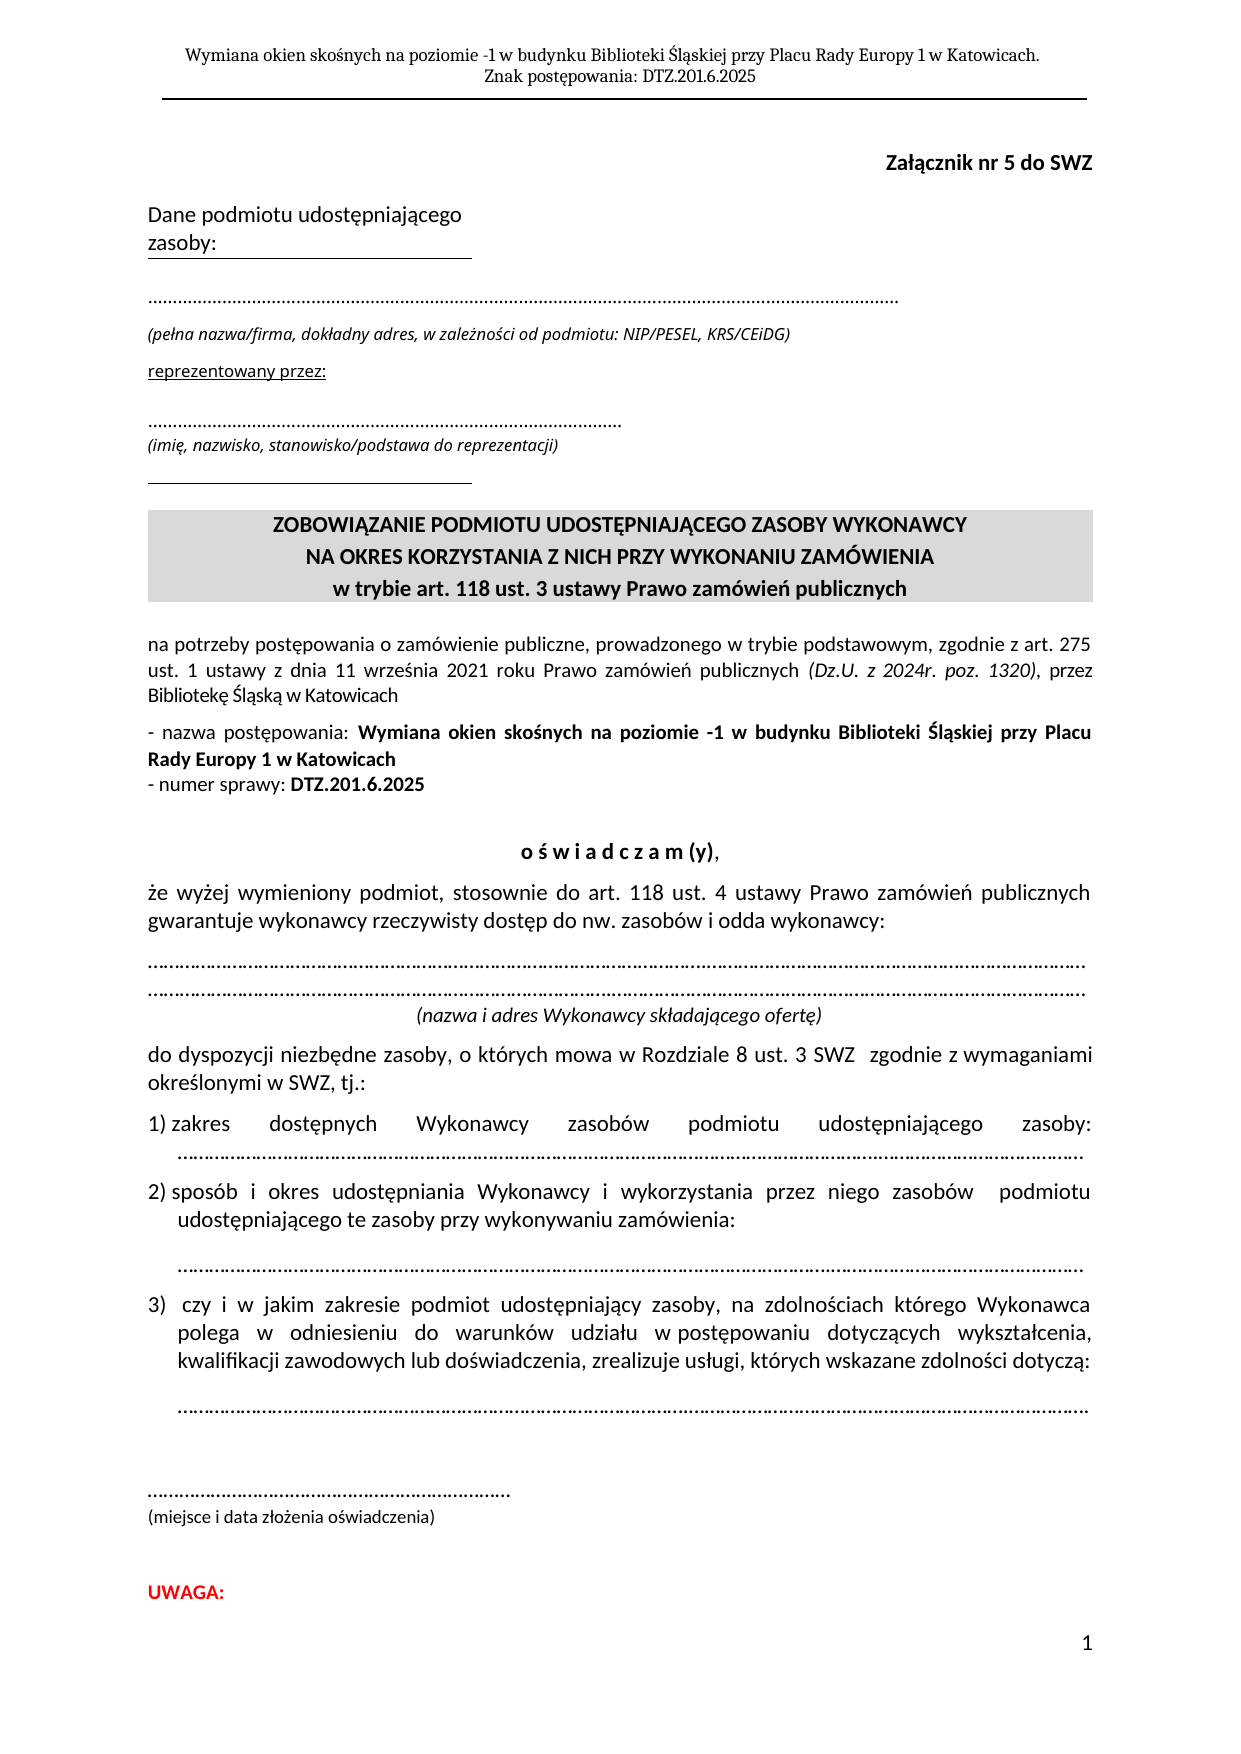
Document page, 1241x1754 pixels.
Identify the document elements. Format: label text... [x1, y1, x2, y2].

text …………………………………………………………………………….……………………………………………………………………………… [148, 974, 1093, 1002]
text 2) sposób i okres udostępniania Wykonawcy i wykorzystania przez niego zasobów podmiotu udostępniającego te zasoby przy wykonywaniu zamówienia: [148, 1177, 1093, 1233]
text 3) czy i w jakim zakresie podmiot udostępniający zasoby, na zdolnościach którego Wykonawca polega w odniesieniu do warunków udziału w postępowaniu dotyczących wykształcenia, kwalifikacji zawodowych lub doświadczenia, zrealizuje usługi, których wskazane zdolności dotyczą: [148, 1291, 1093, 1374]
text Załącznik nr 5 do SWZ [148, 148, 1093, 176]
text (miejsce i data złożenia oświadczenia) [148, 1503, 1093, 1529]
text UWAGA: [148, 1579, 1093, 1605]
text (pełna nazwa/firma, dokładny adres, w zależności od podmiotu: NIP/PESEL, KRS/CEiDG) [148, 322, 901, 345]
text …………………………………………………………………………………………..………………………………………… [148, 284, 930, 309]
text …………………………………………………………… [148, 1475, 1093, 1503]
text (nazwa i adres Wykonawcy składającego ofertę) [148, 1002, 1093, 1028]
text …………………………………………………………………………………………………………….………………………………………… [177, 1250, 1093, 1278]
text o ś w i a d c z a m (y), [148, 837, 1093, 865]
text 1) zakres dostępnych Wykonawcy zasobów podmiotu udostępniającego zasoby: …………………………………………………………………………………………………………………….………………………………… [148, 1109, 1093, 1165]
text - nazwa postępowania: Wymiana okien skośnych na poziomie -1 w budynku Biblioteki Śląskiej przy Placu Rady Europy 1 w Katowicach [148, 715, 1093, 771]
text w trybie art. 118 ust. 3 ustawy Prawo zamówień publicznych [148, 574, 1093, 602]
text ZOBOWIĄZANIE PODMIOTU UDOSTĘPNIAJĄCEGO ZASOBY WYKONAWCY [148, 510, 1093, 538]
text Dane podmiotu udostępniającego zasoby: [148, 200, 472, 258]
text …………………………………………………………………………………….…………………………………………………………………. [177, 1391, 1093, 1419]
text że wyżej wymieniony podmiot, stosownie do art. 118 ust. 4 ustawy Prawo zamówień publicznych gwarantuje wykonawcy rzeczywisty dostęp do nw. zasobów i odda wykonawcy: [148, 878, 1093, 934]
text na potrzeby postępowania o zamówienie publiczne, prowadzonego w trybie podstawowym, zgodnie z art. 275 ust. 1 ustawy z dnia 11 września 2021 roku Prawo zamówień publicznych (Dz.U. z 2024r. poz. 1320), przez Bibliotekę Śląską w Katowicach [148, 631, 1093, 708]
text …………………………………………………………………………………………….……………………………………………………………… [148, 946, 1093, 974]
text NA OKRES KORZYSTANIA Z NICH PRZY WYKONANIU ZAMÓWIENIA [148, 542, 1093, 570]
text do dyspozycji niezbędne zasoby, o których mowa w Rozdziale 8 ust. 3 SWZ zgodnie z wymaganiami określonymi w SWZ, tj.: [148, 1040, 1093, 1096]
text - numer sprawy: DTZ.201.6.2025 [148, 771, 1093, 797]
text reprezentowany przez: [148, 359, 1093, 382]
text …………………………………………………………………………………… [148, 408, 650, 433]
text (imię, nazwisko, stanowisko/podstawa do reprezentacji) [148, 433, 620, 456]
